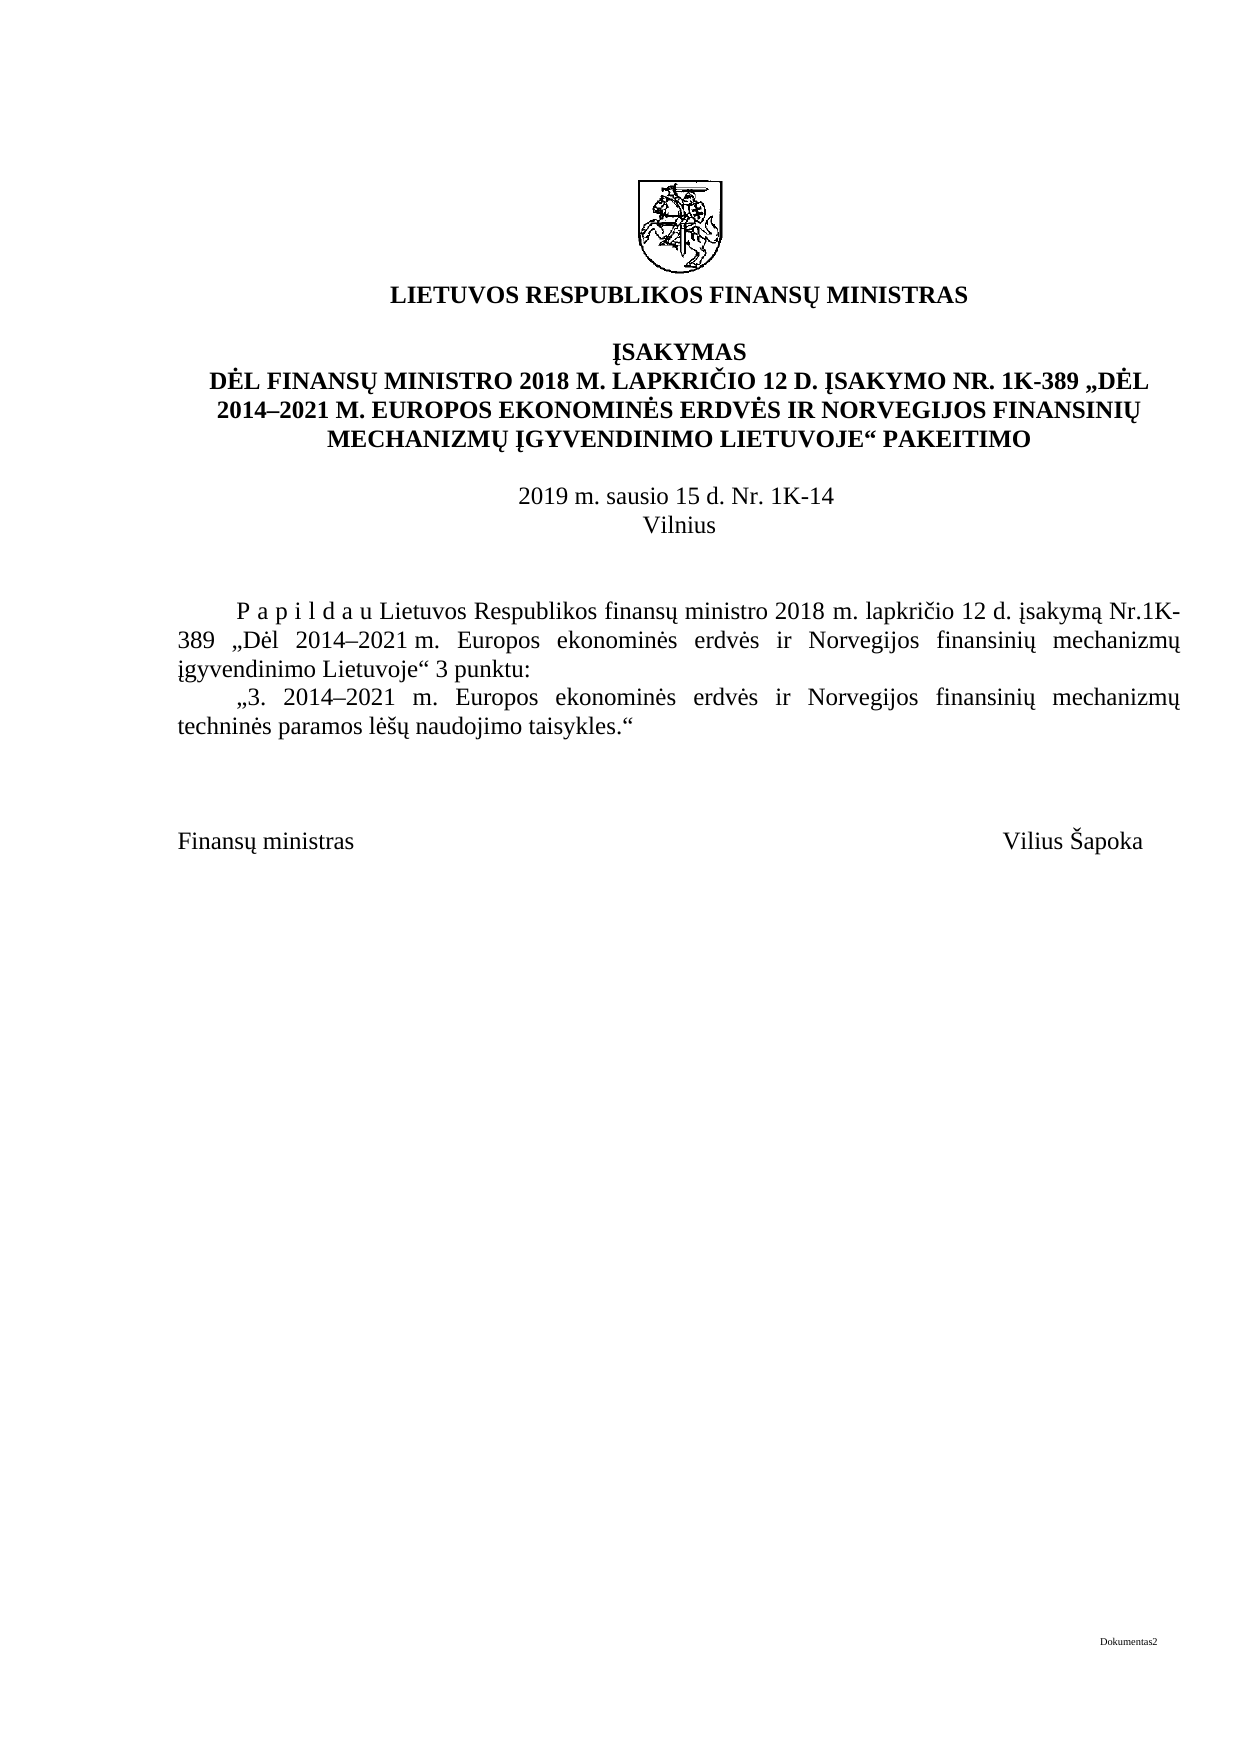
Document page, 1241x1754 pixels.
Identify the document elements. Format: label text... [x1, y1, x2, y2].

text DĖL FINANSŲ MINISTRO 2018 M. LAPKRIČIO 12 D. ĮSAKYMO NR. 1K-389 „DĖL 2014–2021 M. EUROPOS EKONOMINĖS ERDVĖS IR NORVEGIJOS FINANSINIŲ MECHANIZMŲ ĮGYVENDINIMO LIETUVOJE“ PAkeitimo [177, 366, 1181, 452]
text ĮSAKYMAS [177, 337, 1181, 366]
text LIETUVOS RESPUBLIKOS FINANSŲ MINISTRAS [177, 280, 1181, 309]
text Finansų ministras Vilius Šapoka [177, 826, 1181, 855]
text 2019 m. sausio 15 d. Nr. 1K-14 [177, 481, 1181, 510]
text „3. 2014–2021 m. Europos ekonominės erdvės ir Norvegijos finansinių mechanizmų techninės paramos lėšų naudojimo taisykles.“ [177, 682, 1181, 740]
text Vilnius [177, 510, 1181, 539]
text P a p i l d a u Lietuvos Respublikos finansų ministro 2018 m. lapkričio 12 d. įsakymą Nr.1K-389 „Dėl 2014–2021 m. Europos ekonominės erdvės ir Norvegijos finansinių mechanizmų įgyvendinimo Lietuvoje“ 3 punktu: [177, 596, 1181, 682]
